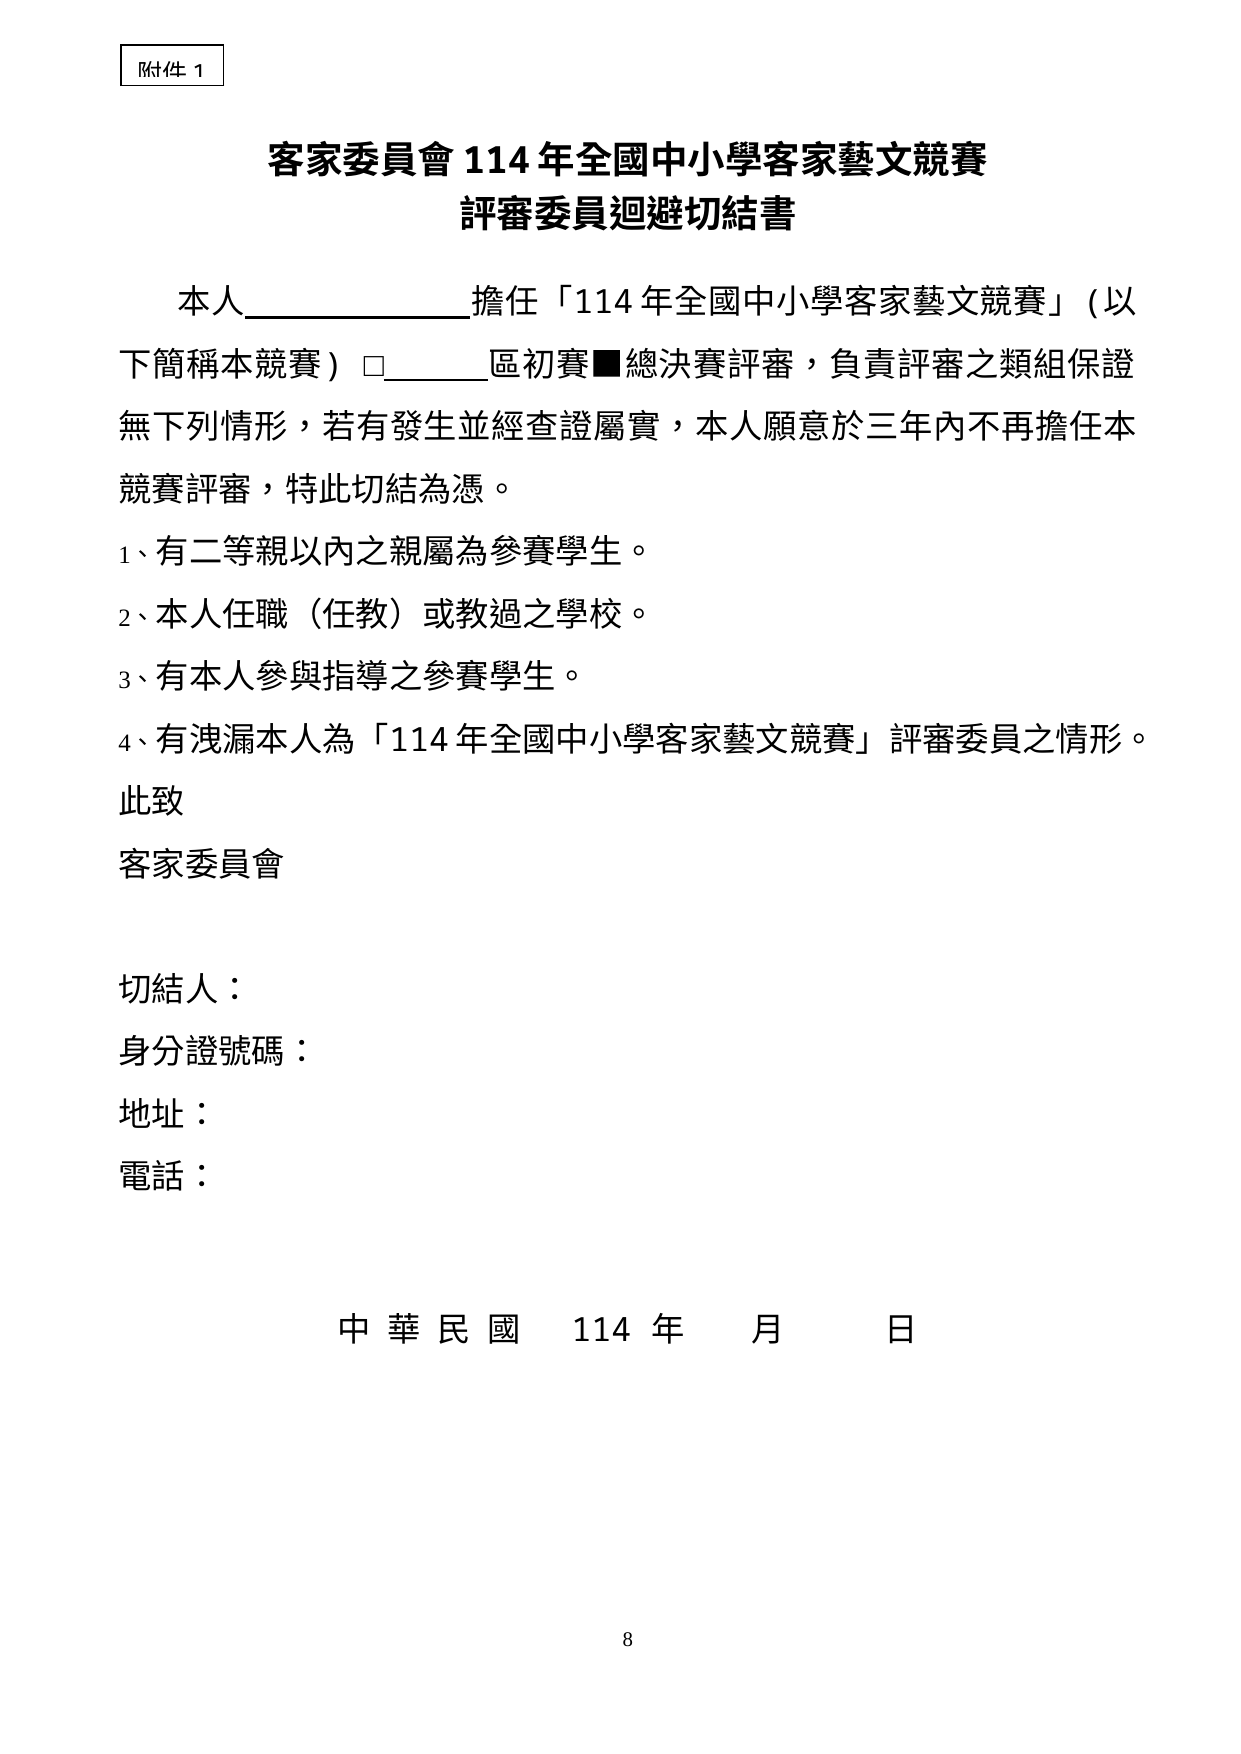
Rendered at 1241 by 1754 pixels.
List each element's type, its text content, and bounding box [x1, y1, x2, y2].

text 客家委員會 [118, 826, 1137, 889]
list 有洩漏本人為「114年全國中小學客家藝文競賽」評審委員之情形。 [118, 701, 1137, 764]
text 切結人： [118, 951, 1137, 1014]
text 此致 [118, 764, 1137, 826]
list 有本人參與指導之參賽學生。 [118, 639, 1137, 701]
list 本人任職（任教）或教過之學校。 [118, 576, 1137, 639]
text 地址： [118, 1076, 1137, 1139]
text 電話： [118, 1139, 1137, 1201]
text 身分證號碼： [118, 1014, 1137, 1076]
text 本人 擔任「114年全國中小學客家藝文競賽」(以下簡稱本競賽) □ 區初賽■總決賽評審，負責評審之類組保證無下列情形，若有發生並經查證屬實，本人願意於三年內不再擔任本競賽評審，特此切結為憑。 [118, 264, 1137, 514]
text 附件1 [137, 53, 208, 77]
text 客家委員會114年全國中小學客家藝文競賽 [118, 130, 1137, 184]
text 中 華 民 國 114 年 月 日 [118, 1303, 1137, 1352]
text 評審委員迴避切結書 [118, 184, 1137, 239]
list 有二等親以內之親屬為參賽學生。 [118, 514, 1137, 576]
